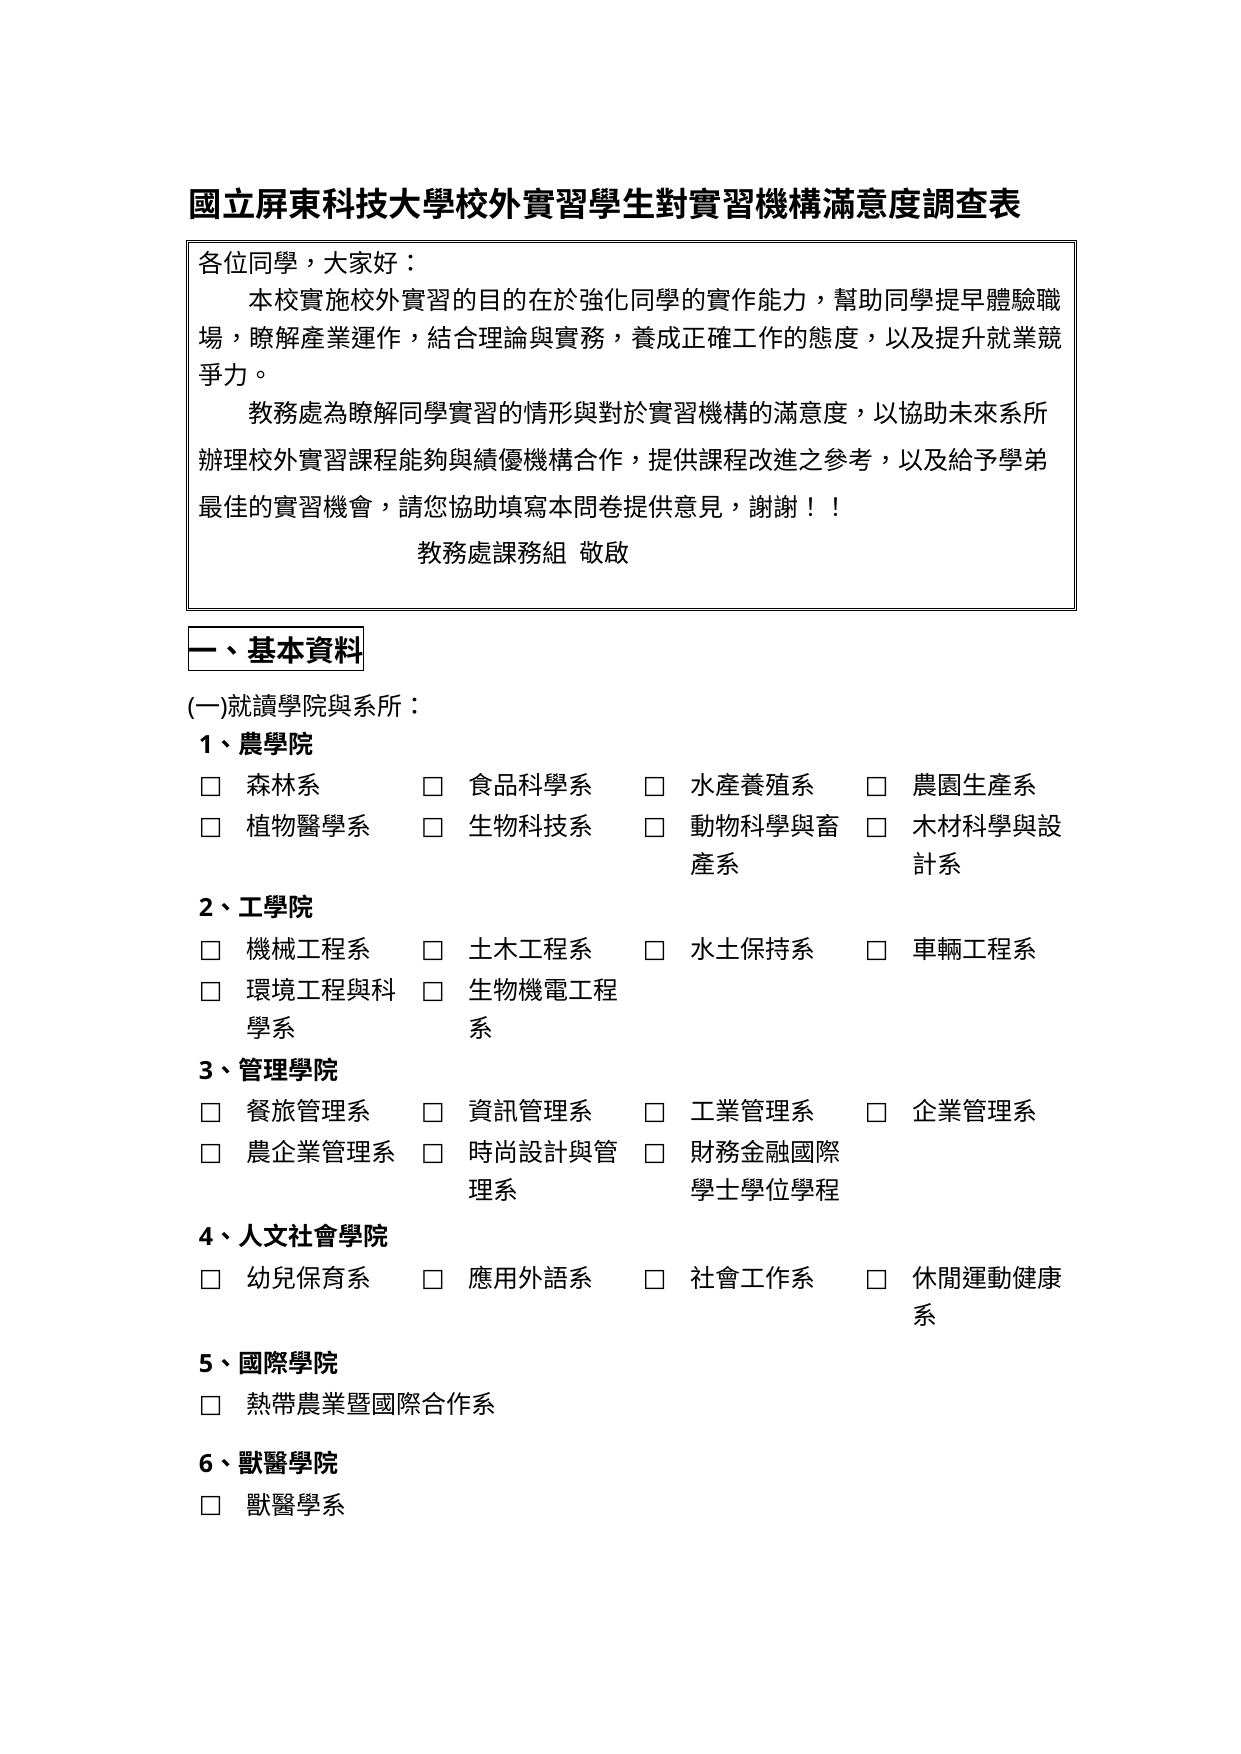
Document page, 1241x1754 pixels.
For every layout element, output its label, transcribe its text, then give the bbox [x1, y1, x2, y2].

table_cell □ [853, 929, 901, 970]
table_cell [410, 1485, 457, 1526]
table_cell □ [188, 1258, 235, 1343]
table_cell 土木工程系 [457, 929, 631, 970]
table_cell 環境工程與科學系 [235, 970, 409, 1049]
table_cell [901, 1384, 1075, 1443]
table_cell 社會工作系 [679, 1258, 853, 1343]
table_cell [901, 1343, 1075, 1384]
table_cell □ [631, 765, 679, 806]
table_cell [853, 1132, 901, 1216]
table_cell 餐旅管理系 [235, 1091, 409, 1132]
table_cell □ [188, 970, 235, 1049]
table_cell 3、管理學院 [188, 1050, 1075, 1091]
table_cell [457, 1485, 631, 1526]
table_cell 獸醫學系 [235, 1485, 409, 1526]
text (一)就讀學院與系所： [187, 686, 1053, 723]
table_header 各位同學，大家好： 本校實施校外實習的目的在於強化同學的實作能力，幫助同學提早體驗職場，瞭解產業運作，結合理論與實務，養成正確工作的態度，以及提升就業競爭力。 教務處為瞭解同學實習的情形與對於實習機構的滿意度，以協助未來系所辦理校外實習課程能夠與績優機構合作，提供課程改進之參考，以及給予學弟最佳的實習機會，請您協助填寫本問卷提供意見，謝謝！！ 教務處課務組 敬啟 [189, 243, 1074, 608]
table_cell [901, 1132, 1075, 1216]
table_cell [679, 1384, 853, 1443]
table_cell 熱帶農業暨國際合作系 [235, 1384, 631, 1443]
table_cell 5、國際學院 [188, 1343, 853, 1384]
table_cell [853, 1443, 901, 1484]
table_cell [631, 1384, 679, 1443]
table_cell 植物醫學系 [235, 806, 409, 887]
table_cell □ [188, 1485, 235, 1526]
text 一、基本資料 [187, 611, 1053, 686]
table_cell 企業管理系 [901, 1091, 1075, 1132]
table_header 1、農學院 [188, 724, 1075, 765]
table_cell [631, 970, 679, 1049]
table_cell 車輛工程系 [901, 929, 1075, 970]
table_cell 森林系 [235, 765, 409, 806]
text 國立屏東科技大學校外實習學生對實習機構滿意度調查表 [158, 164, 1053, 239]
table_cell □ [188, 806, 235, 887]
table_cell □ [188, 1132, 235, 1216]
table_cell [853, 1384, 901, 1443]
table_cell [853, 1343, 901, 1384]
table_cell □ [410, 1258, 457, 1343]
table_cell □ [188, 1091, 235, 1132]
table_cell □ [410, 929, 457, 970]
table_cell □ [631, 1091, 679, 1132]
table_cell [901, 1485, 1075, 1526]
table_cell 6、獸醫學院 [188, 1443, 853, 1484]
table_cell 生物科技系 [457, 806, 631, 887]
table_cell 機械工程系 [235, 929, 409, 970]
table_cell [901, 1443, 1075, 1484]
table_cell 農企業管理系 [235, 1132, 409, 1216]
table_cell □ [410, 970, 457, 1049]
table_cell 休閒運動健康系 [901, 1258, 1075, 1343]
table_cell □ [853, 765, 901, 806]
table_cell [631, 1485, 679, 1526]
table_cell 2、工學院 [188, 887, 1075, 929]
table_cell 生物機電工程系 [457, 970, 631, 1049]
table_cell 資訊管理系 [457, 1091, 631, 1132]
table_cell □ [410, 765, 457, 806]
table_cell 水土保持系 [679, 929, 853, 970]
table_cell 財務金融國際學士學位學程 [679, 1132, 853, 1216]
table_cell □ [631, 806, 679, 887]
table_cell [679, 1485, 853, 1526]
table_cell □ [631, 929, 679, 970]
table_cell 木材科學與設計系 [901, 806, 1075, 887]
table_cell □ [631, 1258, 679, 1343]
table_cell 食品科學系 [457, 765, 631, 806]
table_cell 應用外語系 [457, 1258, 631, 1343]
table_cell [853, 970, 901, 1049]
table_cell □ [853, 1258, 901, 1343]
table_cell [901, 1216, 1075, 1257]
table_cell □ [631, 1132, 679, 1216]
table_cell 4、人文社會學院 [188, 1216, 901, 1257]
table_cell 農園生產系 [901, 765, 1075, 806]
table_cell □ [188, 765, 235, 806]
table_cell □ [853, 806, 901, 887]
table_cell [853, 1485, 901, 1526]
table_cell 水產養殖系 [679, 765, 853, 806]
table_cell [679, 970, 853, 1049]
table_cell 工業管理系 [679, 1091, 853, 1132]
table_cell □ [410, 1091, 457, 1132]
table_cell 時尚設計與管理系 [457, 1132, 631, 1216]
table_cell 幼兒保育系 [235, 1258, 409, 1343]
table_cell 動物科學與畜產系 [679, 806, 853, 887]
table_cell □ [410, 1132, 457, 1216]
table_cell □ [853, 1091, 901, 1132]
table_cell □ [188, 929, 235, 970]
table_cell □ [410, 806, 457, 887]
table_cell [901, 970, 1075, 1049]
table_cell □ [188, 1384, 235, 1443]
